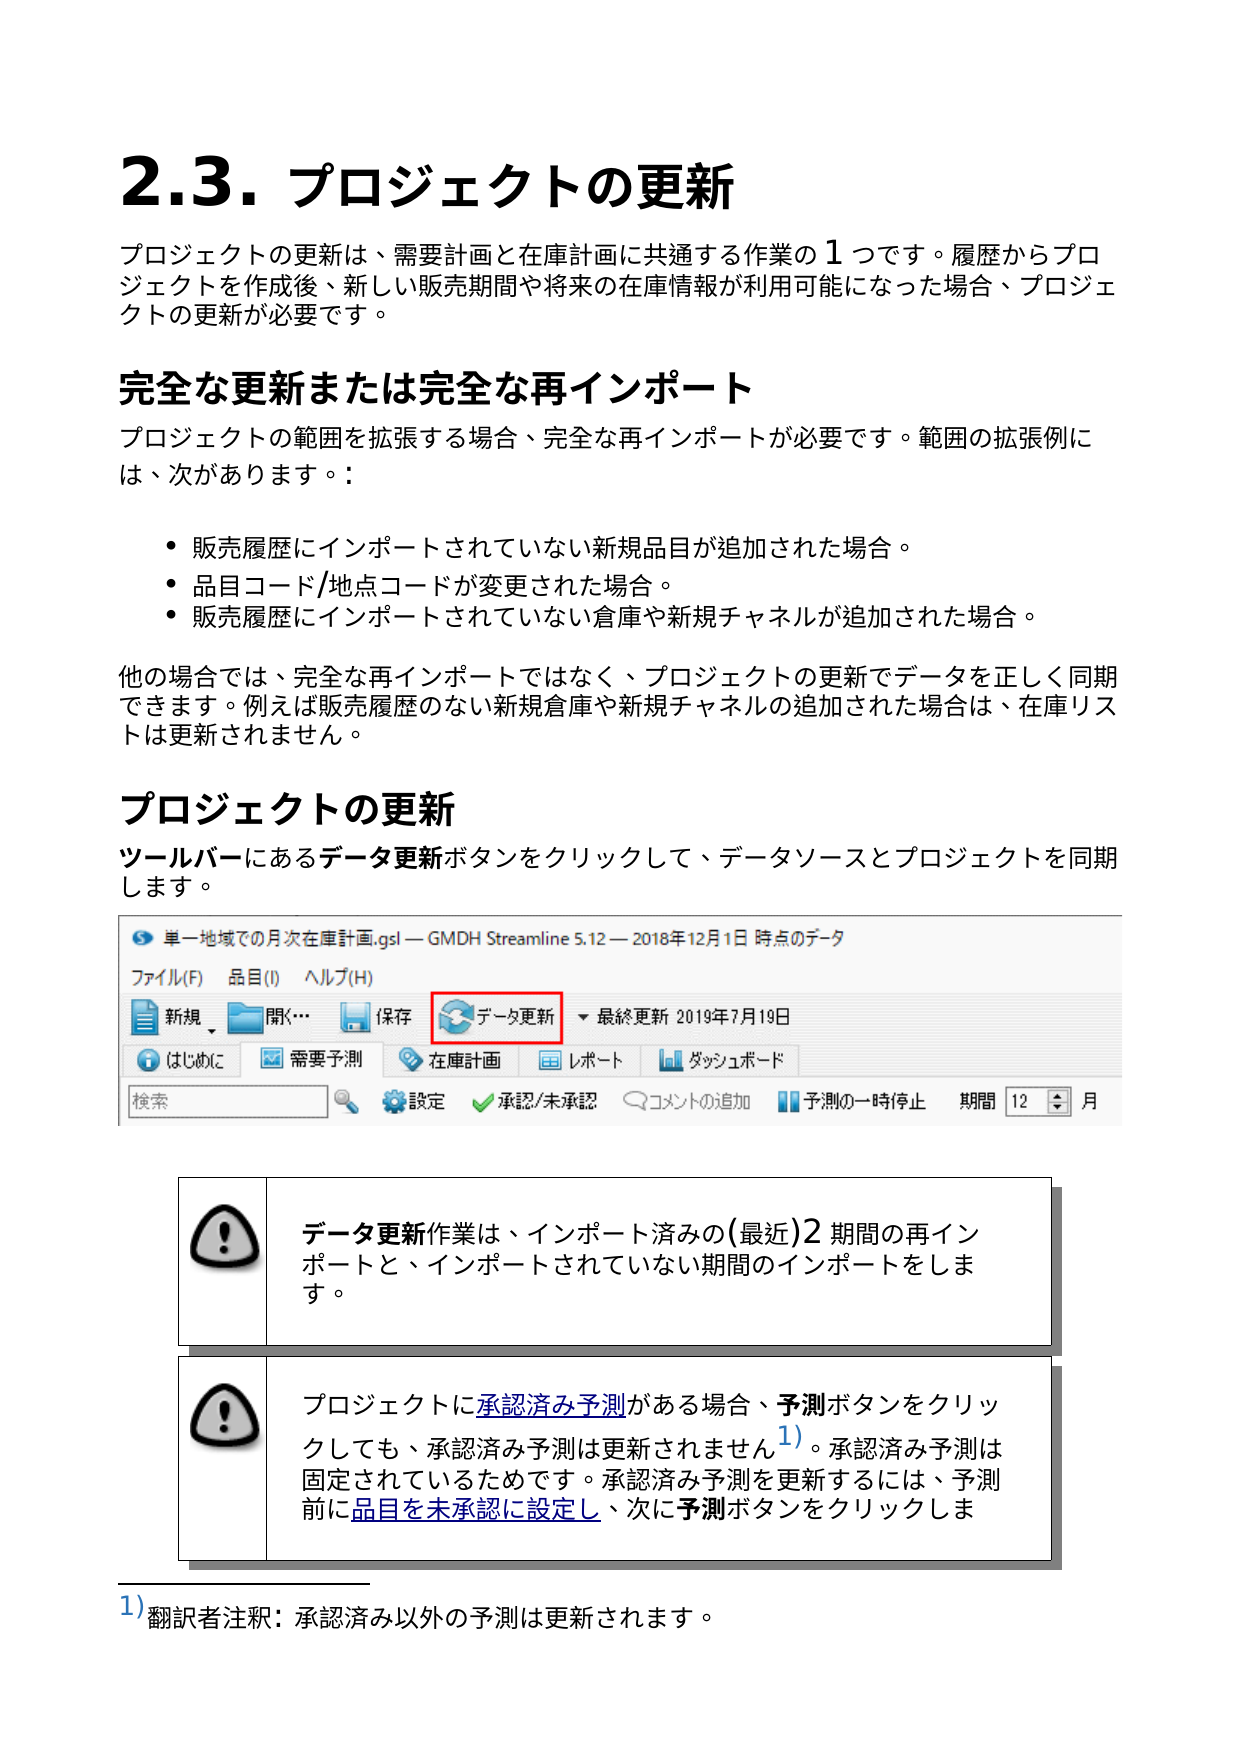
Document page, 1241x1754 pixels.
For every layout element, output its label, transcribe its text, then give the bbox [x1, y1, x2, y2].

text プロジェクトの更新は、需要計画と在庫計画に共通する作業の1つです。履歴からプロジェクトを作成後、新しい販売期間や将来の在庫情報が利用可能になった場合、プロジェクトの更新が必要です。 [118, 233, 1122, 330]
table_header データ更新作業は、インポート済みの(最近)2期間の再インポートと、インポートされていない期間のインポートをします。 [267, 1178, 1051, 1345]
picture [190, 1200, 266, 1276]
text プロジェクトの範囲を拡張する場合、完全な再インポートが必要です。範囲の拡張例には、次があります。: [118, 424, 1122, 492]
subtitle 2.3. プロジェクトの更新 [118, 143, 1122, 221]
subtitle 完全な更新または完全な再インポート [118, 368, 1122, 412]
table_header プロジェクトに承認済み予測がある場合、予測ボタンをクリックしても、承認済み予測は更新されません。承認済み予測は固定されているためです。承認済み予測を更新するには、予測前に品目を未承認に設定し、次に予測ボタンをクリックします。 [267, 1357, 1051, 1560]
text ツールバーにあるデータ更新ボタンをクリックして、データソースとプロジェクトを同期します。 [118, 844, 1122, 903]
picture [190, 1379, 266, 1455]
text 他の場合では、完全な再インポートではなく、プロジェクトの更新でデータを正しく同期できます。例えば販売履歴のない新規倉庫や新規チャネルの追加された場合は、在庫リストは更新されません。 [118, 663, 1122, 751]
list 品目コード/地点コードが変更された場合。 [177, 564, 1122, 603]
table_header [179, 1178, 266, 1345]
table_header [179, 1357, 266, 1560]
subtitle プロジェクトの更新 [118, 788, 1122, 832]
picture [118, 915, 1123, 1126]
list 販売履歴にインポートされていない新規品目が追加された場合。 [177, 534, 1122, 564]
list 販売履歴にインポートされていない倉庫や新規チャネルが追加された場合。 [177, 603, 1122, 634]
